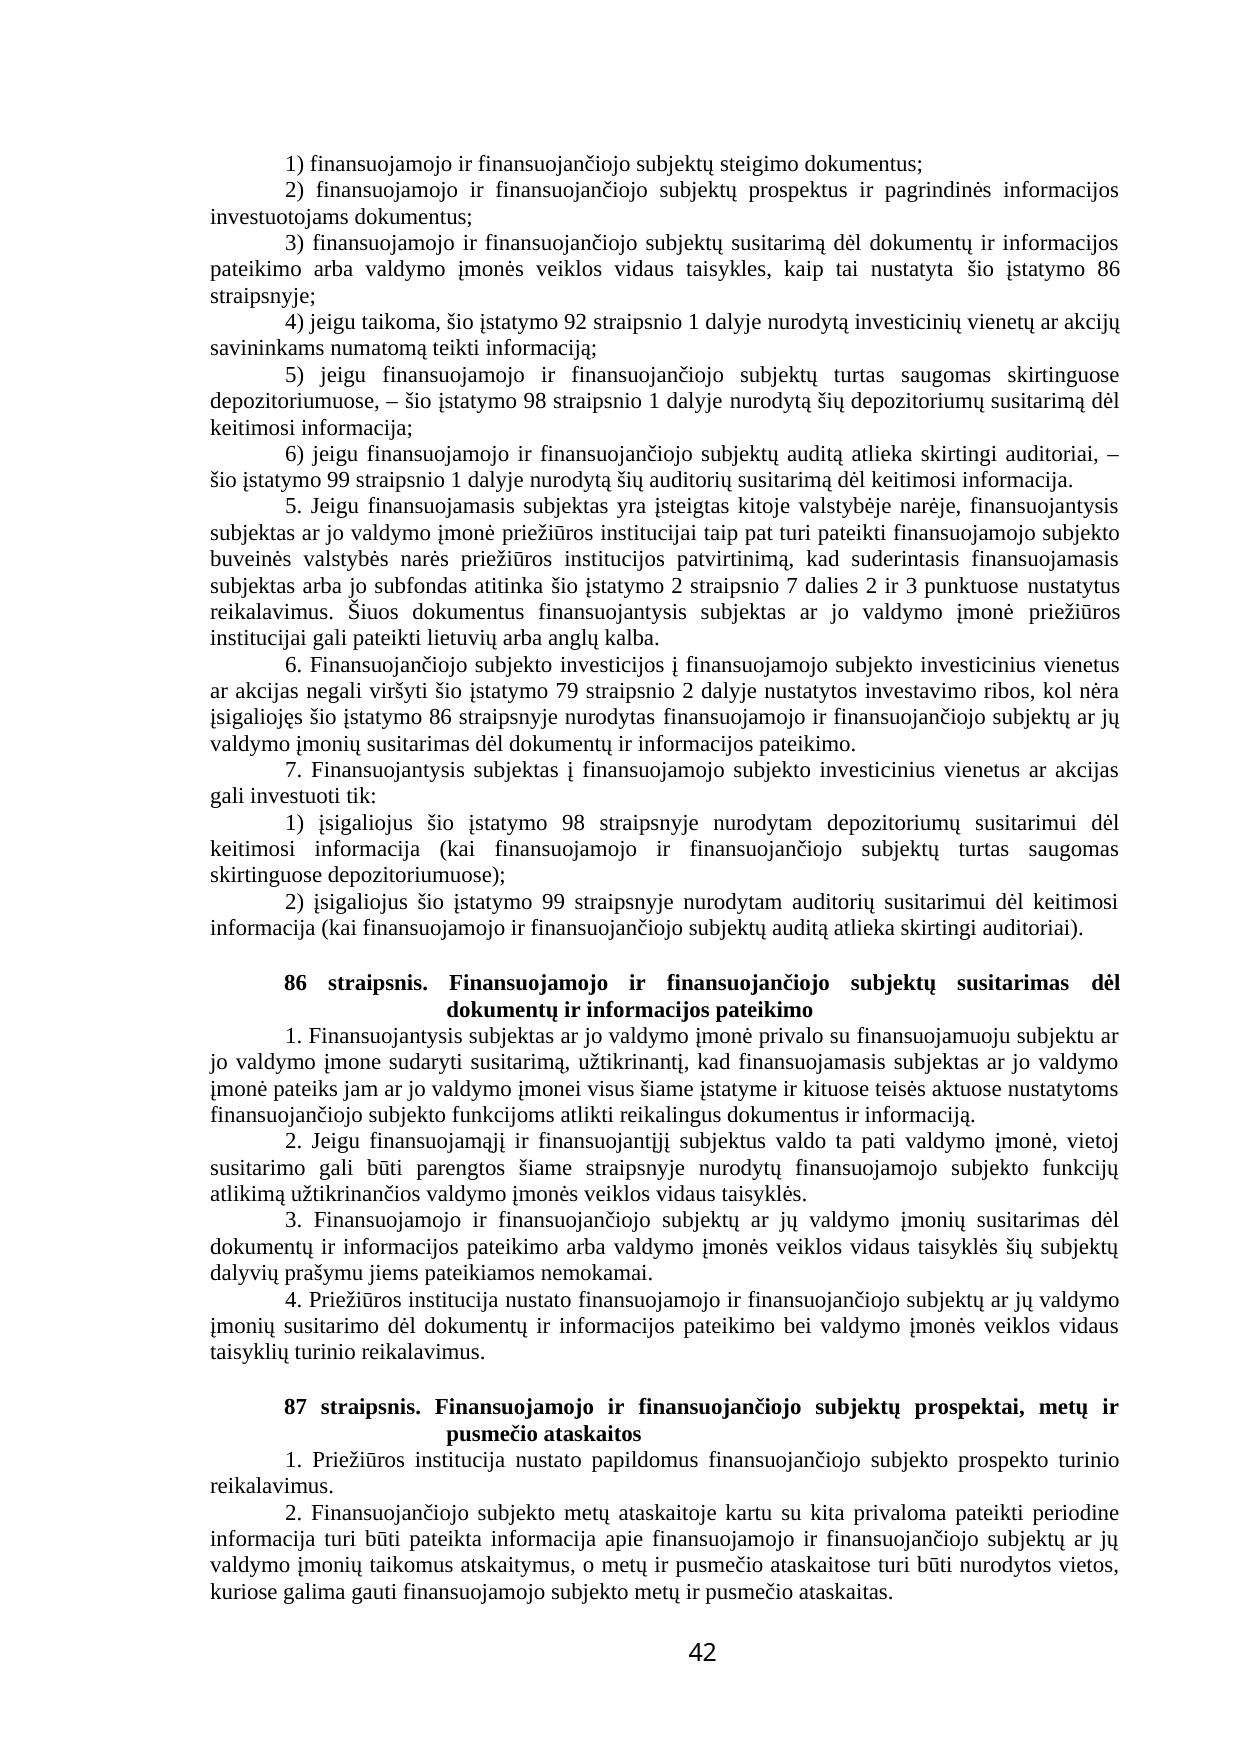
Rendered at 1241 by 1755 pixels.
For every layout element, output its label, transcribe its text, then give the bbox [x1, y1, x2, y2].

text 4. Priežiūros institucija nustato finansuojamojo ir finansuojančiojo subjektų ar jų valdymo įmonių susitarimo dėl dokumentų ir informacijos pateikimo bei valdymo įmonės veiklos vidaus taisyklių turinio reikalavimus. [210, 1286, 1120, 1365]
text 2) įsigaliojus šio įstatymo 99 straipsnyje nurodytam auditorių susitarimui dėl keitimosi informacija (kai finansuojamojo ir finansuojančiojo subjektų auditą atlieka skirtingi auditoriai). [210, 888, 1120, 941]
text 1. Priežiūros institucija nustato papildomus finansuojančiojo subjekto prospekto turinio reikalavimus. [210, 1446, 1120, 1499]
text 86 straipsnis. Finansuojamojo ir finansuojančiojo subjektų susitarimas dėl dokumentų ir informacijos pateikimo [284, 969, 1120, 1022]
text 6) jeigu finansuojamojo ir finansuojančiojo subjektų auditą atlieka skirtingi auditoriai, – šio įstatymo 99 straipsnio 1 dalyje nurodytą šių auditorių susitarimą dėl keitimosi informacija. [210, 440, 1120, 493]
text 3) finansuojamojo ir finansuojančiojo subjektų susitarimą dėl dokumentų ir informacijos pateikimo arba valdymo įmonės veiklos vidaus taisykles, kaip tai nustatyta šio įstatymo 86 straipsnyje; [210, 229, 1120, 308]
text 2) finansuojamojo ir finansuojančiojo subjektų prospektus ir pagrindinės informacijos investuotojams dokumentus; [210, 176, 1120, 229]
text 4) jeigu taikoma, šio įstatymo 92 straipsnio 1 dalyje nurodytą investicinių vienetų ar akcijų savininkams numatomą teikti informaciją; [210, 308, 1120, 361]
text 5. Jeigu finansuojamasis subjektas yra įsteigtas kitoje valstybėje narėje, finansuojantysis subjektas ar jo valdymo įmonė priežiūros institucijai taip pat turi pateikti finansuojamojo subjekto buveinės valstybės narės priežiūros institucijos patvirtinimą, kad suderintasis finansuojamasis subjektas arba jo subfondas atitinka šio įstatymo 2 straipsnio 7 dalies 2 ir 3 punktuose nustatytus reikalavimus. Šiuos dokumentus finansuojantysis subjektas ar jo valdymo įmonė priežiūros institucijai gali pateikti lietuvių arba anglų kalba. [210, 493, 1120, 651]
text 6. Finansuojančiojo subjekto investicijos į finansuojamojo subjekto investicinius vienetus ar akcijas negali viršyti šio įstatymo 79 straipsnio 2 dalyje nustatytos investavimo ribos, kol nėra įsigaliojęs šio įstatymo 86 straipsnyje nurodytas finansuojamojo ir finansuojančiojo subjektų ar jų valdymo įmonių susitarimas dėl dokumentų ir informacijos pateikimo. [210, 651, 1120, 756]
text 1) įsigaliojus šio įstatymo 98 straipsnyje nurodytam depozitoriumų susitarimui dėl keitimosi informacija (kai finansuojamojo ir finansuojančiojo subjektų turtas saugomas skirtinguose depozitoriumuose); [210, 809, 1120, 888]
text 1. Finansuojantysis subjektas ar jo valdymo įmonė privalo su finansuojamuoju subjektu ar jo valdymo įmone sudaryti susitarimą, užtikrinantį, kad finansuojamasis subjektas ar jo valdymo įmonė pateiks jam ar jo valdymo įmonei visus šiame įstatyme ir kituose teisės aktuose nustatytoms finansuojančiojo subjekto funkcijoms atlikti reikalingus dokumentus ir informaciją. [210, 1022, 1120, 1127]
text 1) finansuojamojo ir finansuojančiojo subjektų steigimo dokumentus; [210, 150, 1120, 176]
text 2. Jeigu finansuojamąjį ir finansuojantįjį subjektus valdo ta pati valdymo įmonė, vietoj susitarimo gali būti parengtos šiame straipsnyje nurodytų finansuojamojo subjekto funkcijų atlikimą užtikrinančios valdymo įmonės veiklos vidaus taisyklės. [210, 1127, 1120, 1207]
text 3. Finansuojamojo ir finansuojančiojo subjektų ar jų valdymo įmonių susitarimas dėl dokumentų ir informacijos pateikimo arba valdymo įmonės veiklos vidaus taisyklės šių subjektų dalyvių prašymu jiems pateikiamos nemokamai. [210, 1207, 1120, 1286]
text 7. Finansuojantysis subjektas į finansuojamojo subjekto investicinius vienetus ar akcijas gali investuoti tik: [210, 756, 1120, 809]
text 87 straipsnis. Finansuojamojo ir finansuojančiojo subjektų prospektai, metų ir pusmečio ataskaitos [284, 1393, 1120, 1446]
text 5) jeigu finansuojamojo ir finansuojančiojo subjektų turtas saugomas skirtinguose depozitoriumuose, – šio įstatymo 98 straipsnio 1 dalyje nurodytą šių depozitoriumų susitarimą dėl keitimosi informacija; [210, 361, 1120, 440]
text 2. Finansuojančiojo subjekto metų ataskaitoje kartu su kita privaloma pateikti periodine informacija turi būti pateikta informacija apie finansuojamojo ir finansuojančiojo subjektų ar jų valdymo įmonių taikomus atskaitymus, o metų ir pusmečio ataskaitose turi būti nurodytos vietos, kuriose galima gauti finansuojamojo subjekto metų ir pusmečio ataskaitas. [210, 1499, 1120, 1604]
